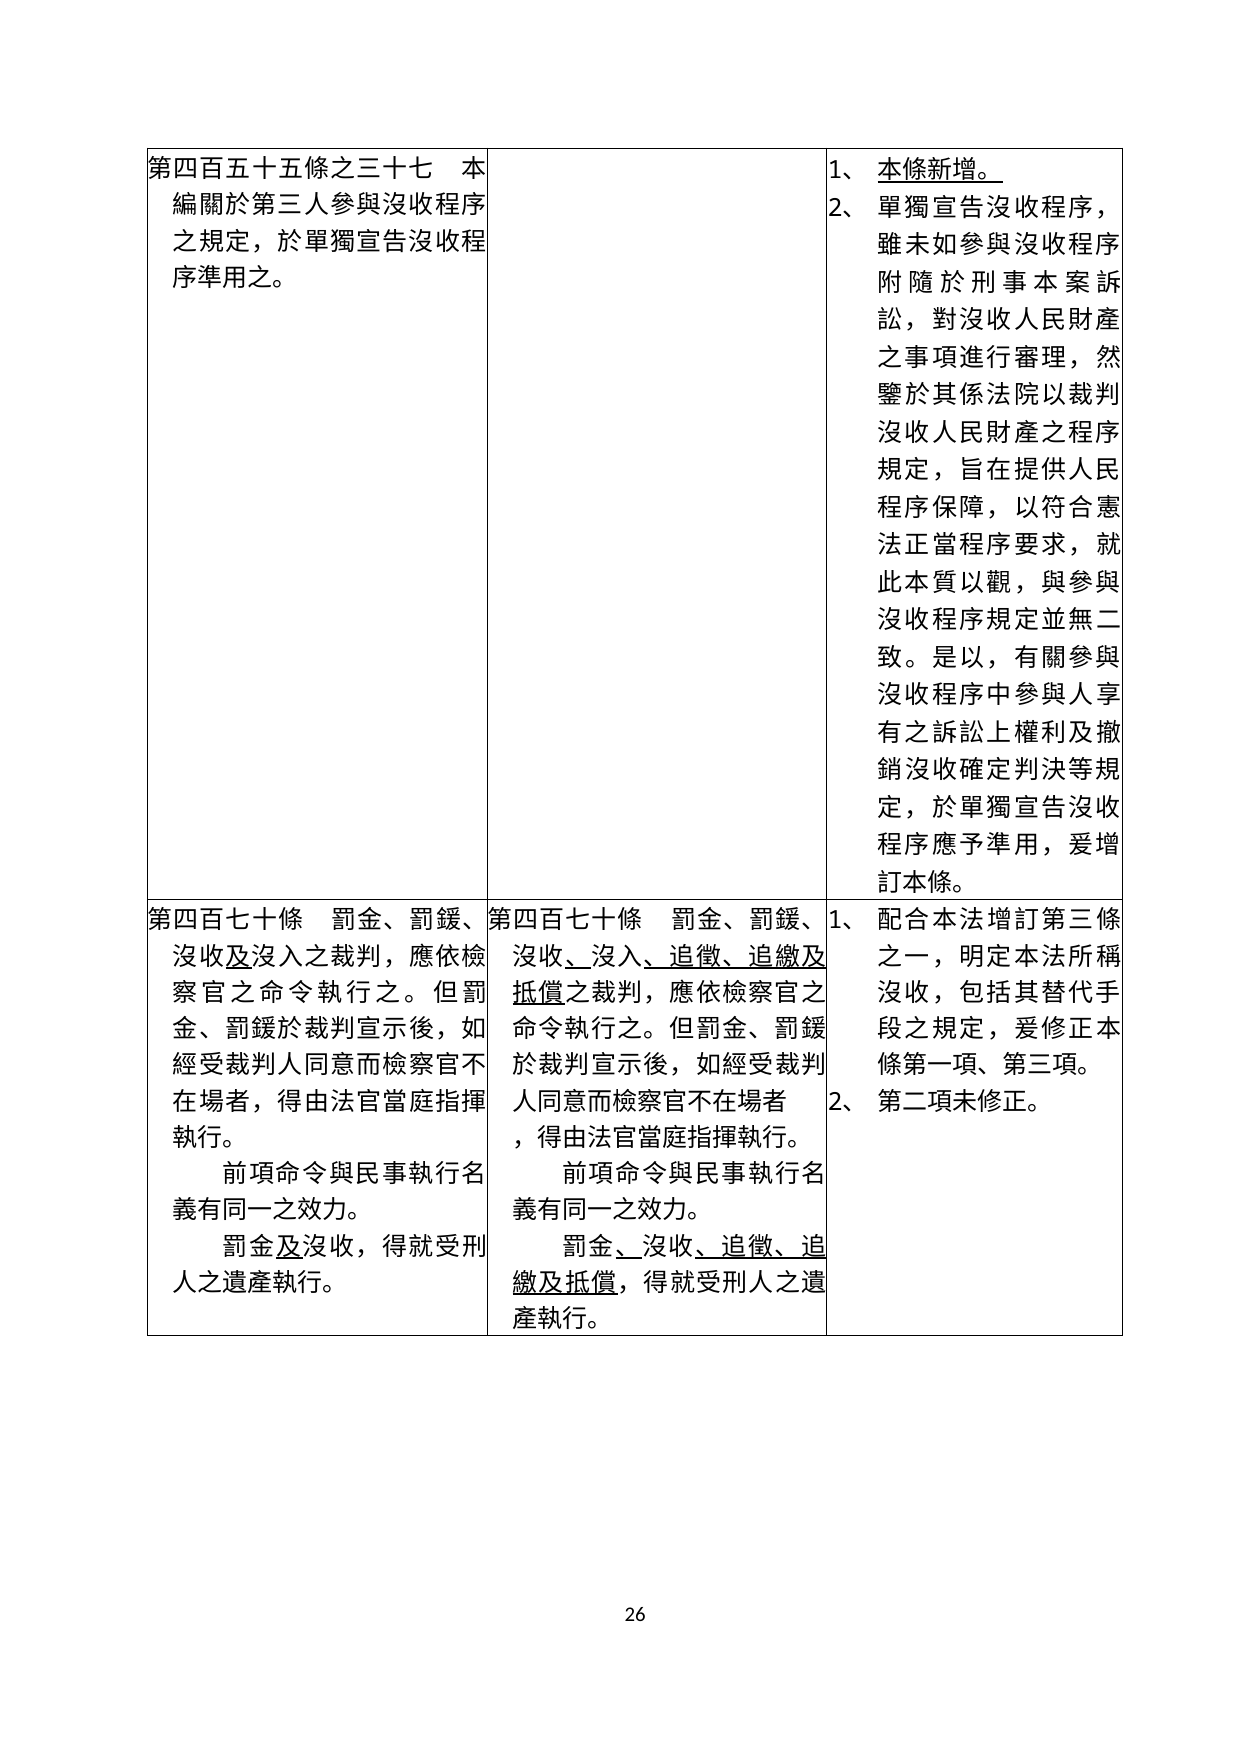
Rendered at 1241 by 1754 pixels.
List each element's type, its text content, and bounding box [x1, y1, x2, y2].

table_cell 第四百五十五條之三十七 本編關於第三人參與沒收程序之規定，於單獨宣告沒收程序準用之。 [148, 149, 487, 899]
table_cell 第四百七十條 罰金、罰鍰、沒收及沒入之裁判，應依檢察官之命令執行之。但罰金、罰鍰於裁判宣示後，如經受裁判人同意而檢察官不在場者，得由法官當庭指揮執行。 前項命令與民事執行名義有同一之效力。 罰金及沒收，得就受刑人之遺產執行。 [148, 900, 487, 1335]
table_cell [488, 149, 826, 899]
table_cell 配合本法增訂第三條之一，明定本法所稱沒收，包括其替代手段之規定，爰修正本條第一項、第三項。 第二項未修正。 [827, 900, 1122, 1335]
table_cell 本條新增。 單獨宣告沒收程序，雖未如參與沒收程序附隨於刑事本案訴訟，對沒收人民財產之事項進行審理，然鑒於其係法院以裁判沒收人民財產之程序規定，旨在提供人民程序保障，以符合憲法正當程序要求，就此本質以觀，與參與沒收程序規定並無二致。是以，有關參與沒收程序中參與人享有之訴訟上權利及撤銷沒收確定判決等規定，於單獨宣告沒收程序應予準用，爰增訂本條。 [827, 149, 1122, 899]
table_cell 第四百七十條 罰金、罰鍰、沒收、沒入、追徵、追繳及抵償之裁判，應依檢察官之命令執行之。但罰金、罰鍰於裁判宣示後，如經受裁判人同意而檢察官不在場者 ，得由法官當庭指揮執行。 前項命令與民事執行名義有同一之效力。 罰金、沒收、追徵、追繳及抵償，得就受刑人之遺產執行。 [488, 900, 826, 1335]
